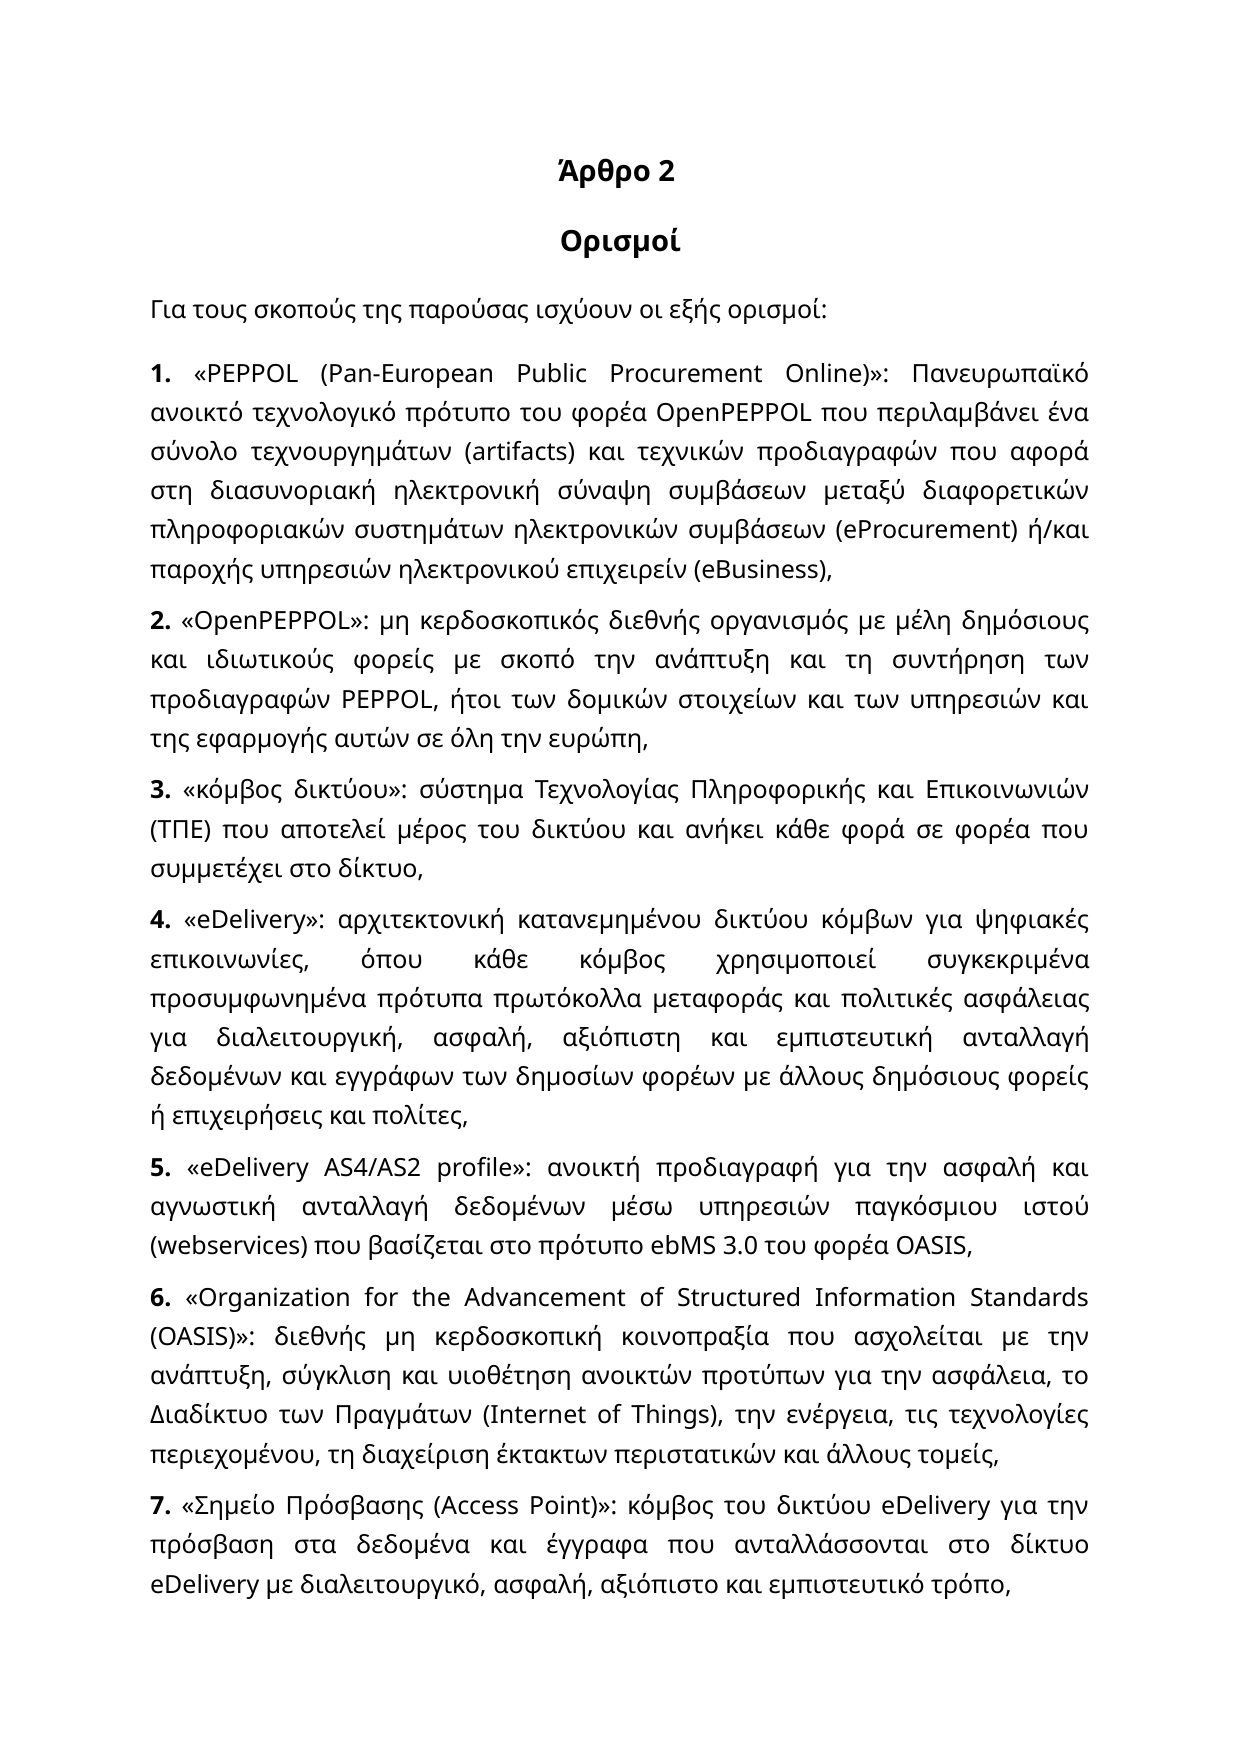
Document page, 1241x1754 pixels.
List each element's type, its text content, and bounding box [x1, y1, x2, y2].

text 3. «κόμβος δικτύου»: σύστημα Τεχνολογίας Πληροφορικής και Επικοινωνιών (ΤΠΕ) που αποτελεί μέρος του δικτύου και ανήκει κάθε φορά σε φορέα που συμμετέχει στο δίκτυο, [150, 772, 1090, 884]
text 1. «PEPPOL (Pan-European Public Procurement Online)»: Πανευρωπαϊκό ανοικτό τεχνολογικό πρότυπο του φορέα OpenPEPPOL που περιλαμβάνει ένα σύνολο τεχνουργημάτων (artifacts) και τεχνικών προδιαγραφών που αφορά στη διασυνοριακή ηλεκτρονική σύναψη συμβάσεων μεταξύ διαφορετικών πληροφοριακών συστημάτων ηλεκτρονικών συμβάσεων (eProcurement) ή/και παροχής υπηρεσιών ηλεκτρονικού επιχειρείν (eBusiness), [150, 355, 1090, 585]
subtitle Ορισμοί [150, 221, 1090, 260]
text Για τους σκοπούς της παρούσας ισχύουν οι εξής ορισμοί: [150, 291, 1090, 325]
text 7. «Σημείο Πρόσβασης (Access Point)»: κόμβος του δικτύου eDelivery για την πρόσβαση στα δεδομένα και έγγραφα που ανταλλάσσονται στο δίκτυο eDelivery με διαλειτουργικό, ασφαλή, αξιόπιστο και εμπιστευτικό τρόπο, [150, 1488, 1090, 1600]
subtitle Άρθρο 2 [150, 150, 1090, 190]
text 6. «Organization for the Advancement of Structured Information Standards (OASIS)»: διεθνής μη κερδοσκοπική κοινοπραξία που ασχολείται με την ανάπτυξη, σύγκλιση και υιοθέτηση ανοικτών προτύπων για την ασφάλεια, το Διαδίκτυο των Πραγμάτων (Internet of Things), την ενέργεια, τις τεχνολογίες περιεχομένου, τη διαχείριση έκτακτων περιστατικών και άλλους τομείς, [150, 1279, 1090, 1470]
text 2. «OpenPEPPOL»: μη κερδοσκοπικός διεθνής οργανισμός με μέλη δημόσιους και ιδιωτικούς φορείς με σκοπό την ανάπτυξη και τη συντήρηση των προδιαγραφών PEPPOL, ήτοι των δομικών στοιχείων και των υπηρεσιών και της εφαρμογής αυτών σε όλη την ευρώπη, [150, 603, 1090, 754]
text 5. «eDelivery AS4/AS2 profile»: ανοικτή προδιαγραφή για την ασφαλή και αγνωστική ανταλλαγή δεδομένων μέσω υπηρεσιών παγκόσμιου ιστού (webservices) που βασίζεται στο πρότυπο ebMS 3.0 του φορέα OASIS, [150, 1149, 1090, 1262]
text 4. «eDelivery»: αρχιτεκτονική κατανεμημένου δικτύου κόμβων για ψηφιακές επικοινωνίες, όπου κάθε κόμβος χρησιμοποιεί συγκεκριμένα προσυμφωνημένα πρότυπα πρωτόκολλα μεταφοράς και πολιτικές ασφάλειας για διαλειτουργική, ασφαλή, αξιόπιστη και εμπιστευτική ανταλλαγή δεδομένων και εγγράφων των δημοσίων φορέων με άλλους δημόσιους φορείς ή επιχειρήσεις και πολίτες, [150, 902, 1090, 1132]
